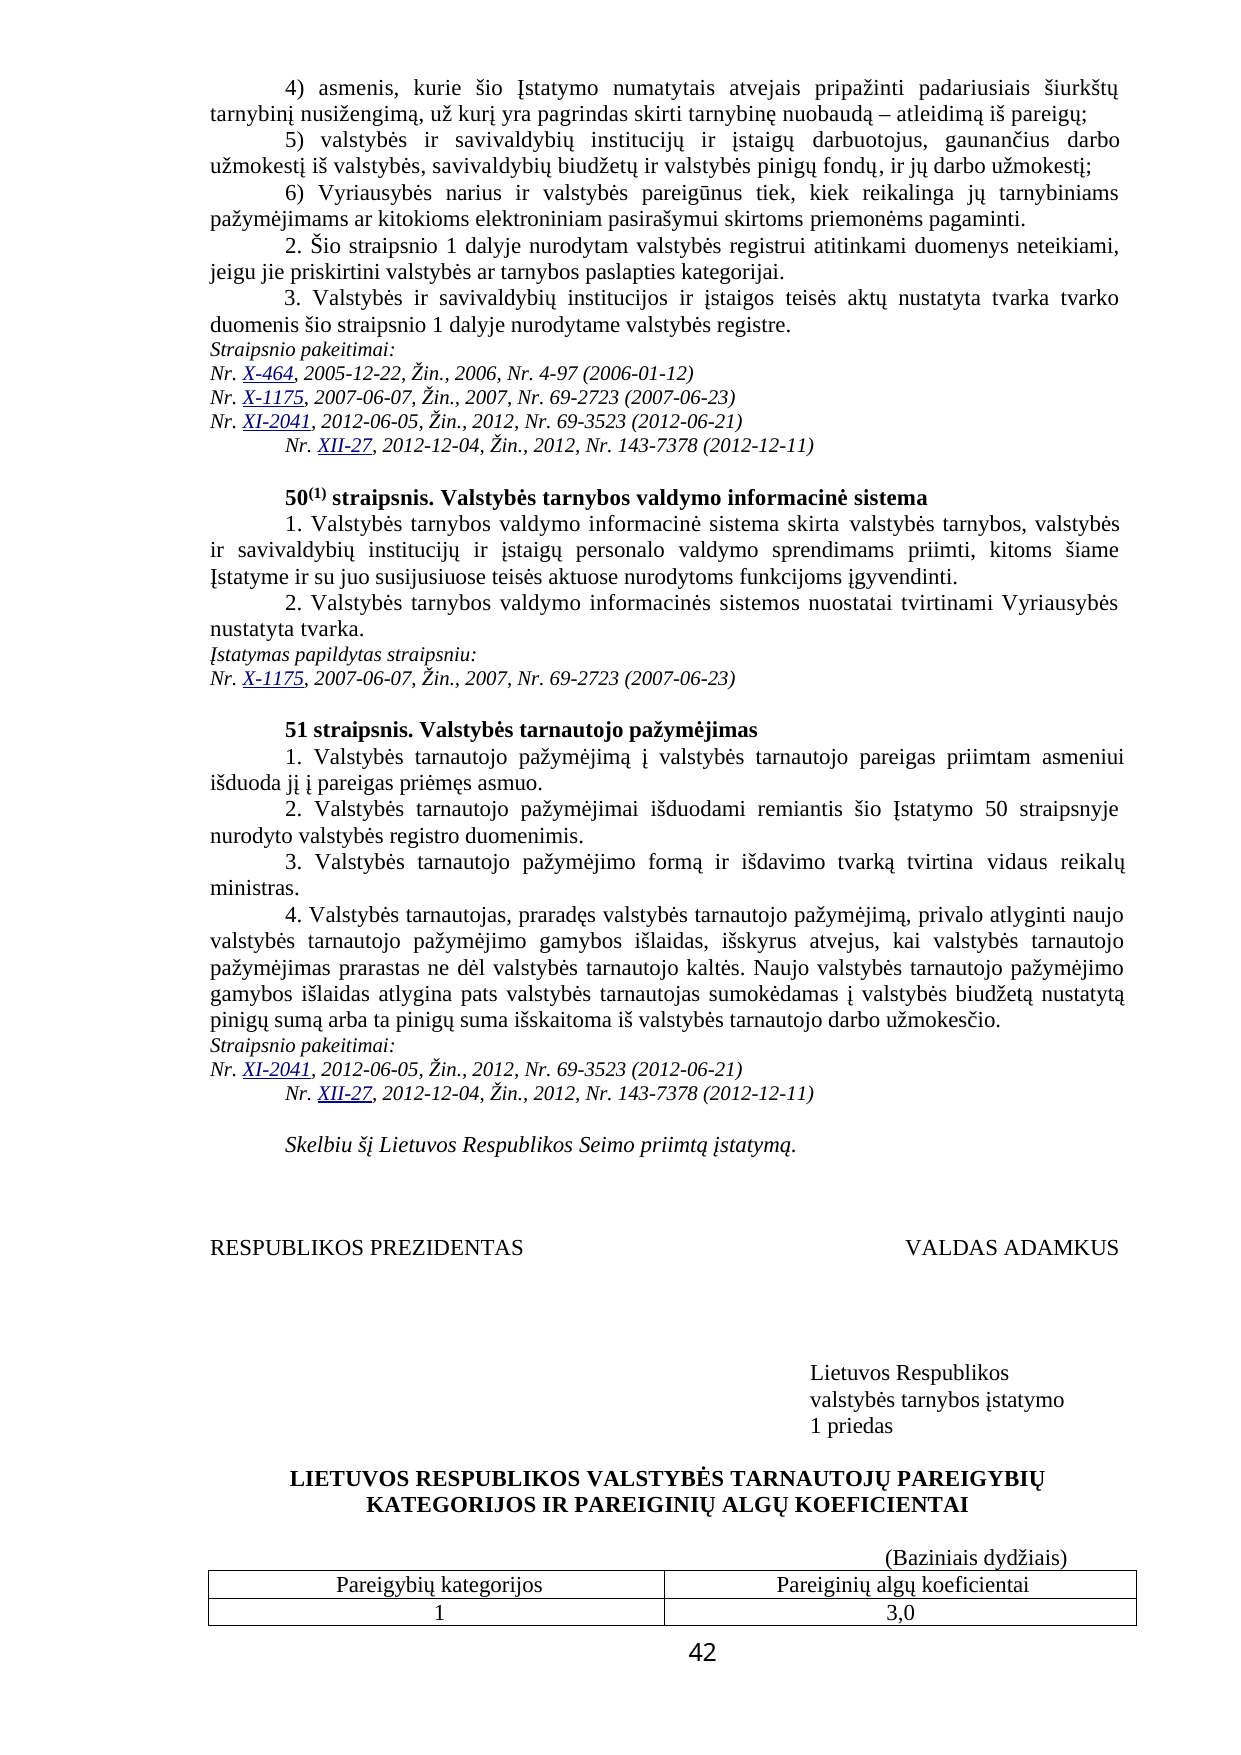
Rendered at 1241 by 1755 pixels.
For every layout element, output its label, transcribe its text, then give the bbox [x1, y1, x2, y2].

table_cell 1 [209, 1599, 664, 1625]
text Skelbiu šį Lietuvos Respublikos Seimo priimtą įstatymą. [210, 1131, 1126, 1157]
text Nr. XII-27, 2012-12-04, Žin., 2012, Nr. 143-7378 (2012-12-11) [210, 433, 1120, 457]
text Nr. XI-2041, 2012-06-05, Žin., 2012, Nr. 69-3523 (2012-06-21) [210, 1057, 1120, 1081]
text Straipsnio pakeitimai: [210, 1033, 1126, 1057]
text Nr. X-1175, 2007-06-07, Žin., 2007, Nr. 69-2723 (2007-06-23) [210, 666, 1120, 690]
text 4. Valstybės tarnautojas, praradęs valstybės tarnautojo pažymėjimą, privalo atlyginti naujo valstybės tarnautojo pažymėjimo gamybos išlaidas, išskyrus atvejus, kai valstybės tarnautojo pažymėjimas prarastas ne dėl valstybės tarnautojo kaltės. Naujo valstybės tarnautojo pažymėjimo gamybos išlaidas atlygina pats valstybės tarnautojas sumokėdamas į valstybės biudžetą nustatytą pinigų sumą arba ta pinigų suma išskaitoma iš valstybės tarnautojo darbo užmokesčio. [210, 901, 1126, 1033]
text 3. Valstybės tarnautojo pažymėjimo formą ir išdavimo tvarką tvirtina vidaus reikalų ministras. [210, 848, 1126, 901]
text 2. Šio straipsnio 1 dalyje nurodytam valstybės registrui atitinkami duomenys neteikiami, jeigu jie priskirtini valstybės ar tarnybos paslapties kategorijai. [210, 232, 1120, 284]
text 50(1) straipsnis. Valstybės tarnybos valdymo informacinė sistema [210, 484, 1120, 510]
text Nr. X-1175, 2007-06-07, Žin., 2007, Nr. 69-2723 (2007-06-23) [210, 385, 1120, 409]
text 6) Vyriausybės narius ir valstybės pareigūnus tiek, kiek reikalinga jų tarnybiniams pažymėjimams ar kitokioms elektroniniam pasirašymui skirtoms priemonėms pagaminti. [210, 179, 1120, 232]
text 1. Valstybės tarnybos valdymo informacinė sistema skirta valstybės tarnybos, valstybės ir savivaldybių institucijų ir įstaigų personalo valdymo sprendimams priimti, kitoms šiame Įstatyme ir su juo susijusiuose teisės aktuose nurodytoms funkcijoms įgyvendinti. [210, 510, 1120, 589]
text Nr. XII-27, 2012-12-04, Žin., 2012, Nr. 143-7378 (2012-12-11) [210, 1081, 1120, 1105]
text RESPUBLIKOS PREZIDENTAS VALDAS ADAMKUS [210, 1234, 1126, 1260]
table_header Pareiginių algų koeficientai [665, 1571, 1136, 1597]
text 2. Valstybės tarnybos valdymo informacinės sistemos nuostatai tvirtinami Vyriausybės nustatyta tvarka. [210, 589, 1120, 642]
text Lietuvos Respublikos [210, 1359, 1120, 1386]
text Straipsnio pakeitimai: [210, 337, 1126, 361]
table_cell 3,0 [665, 1599, 1136, 1625]
text LIETUVOS RESPUBLIKOS VALSTYBĖS TARNAUTOJŲ PAREIGYBIŲ KATEGORIJOS IR PAREIGINIŲ ALGŲ KOEFICIENTAI [210, 1465, 1126, 1517]
text Nr. XI-2041, 2012-06-05, Žin., 2012, Nr. 69-3523 (2012-06-21) [210, 409, 1120, 433]
text 51 straipsnis. Valstybės tarnautojo pažymėjimas [210, 716, 1120, 743]
text (Baziniais dydžiais) [210, 1544, 1126, 1570]
text Nr. X-464, 2005-12-22, Žin., 2006, Nr. 4-97 (2006-01-12) [210, 361, 1120, 385]
text 5) valstybės ir savivaldybių institucijų ir įstaigų darbuotojus, gaunančius darbo užmokestį iš valstybės, savivaldybių biudžetų ir valstybės pinigų fondų, ir jų darbo užmokestį; [210, 126, 1120, 179]
text 1 priedas [210, 1412, 1120, 1438]
text Įstatymas papildytas straipsniu: [210, 642, 1120, 666]
text valstybės tarnybos įstatymo [210, 1386, 1120, 1412]
text 4) asmenis, kurie šio Įstatymo numatytais atvejais pripažinti padariusiais šiurkštų tarnybinį nusižengimą, už kurį yra pagrindas skirti tarnybinę nuobaudą – atleidimą iš pareigų; [210, 73, 1120, 126]
text 1. Valstybės tarnautojo pažymėjimą į valstybės tarnautojo pareigas priimtam asmeniui išduoda jį į pareigas priėmęs asmuo. [210, 743, 1126, 795]
text 2. Valstybės tarnautojo pažymėjimai išduodami remiantis šio Įstatymo 50 straipsnyje nurodyto valstybės registro duomenimis. [210, 795, 1120, 848]
table_header Pareigybių kategorijos [209, 1571, 664, 1597]
text 3. Valstybės ir savivaldybių institucijos ir įstaigos teisės aktų nustatyta tvarka tvarko duomenis šio straipsnio 1 dalyje nurodytame valstybės registre. [210, 284, 1120, 337]
